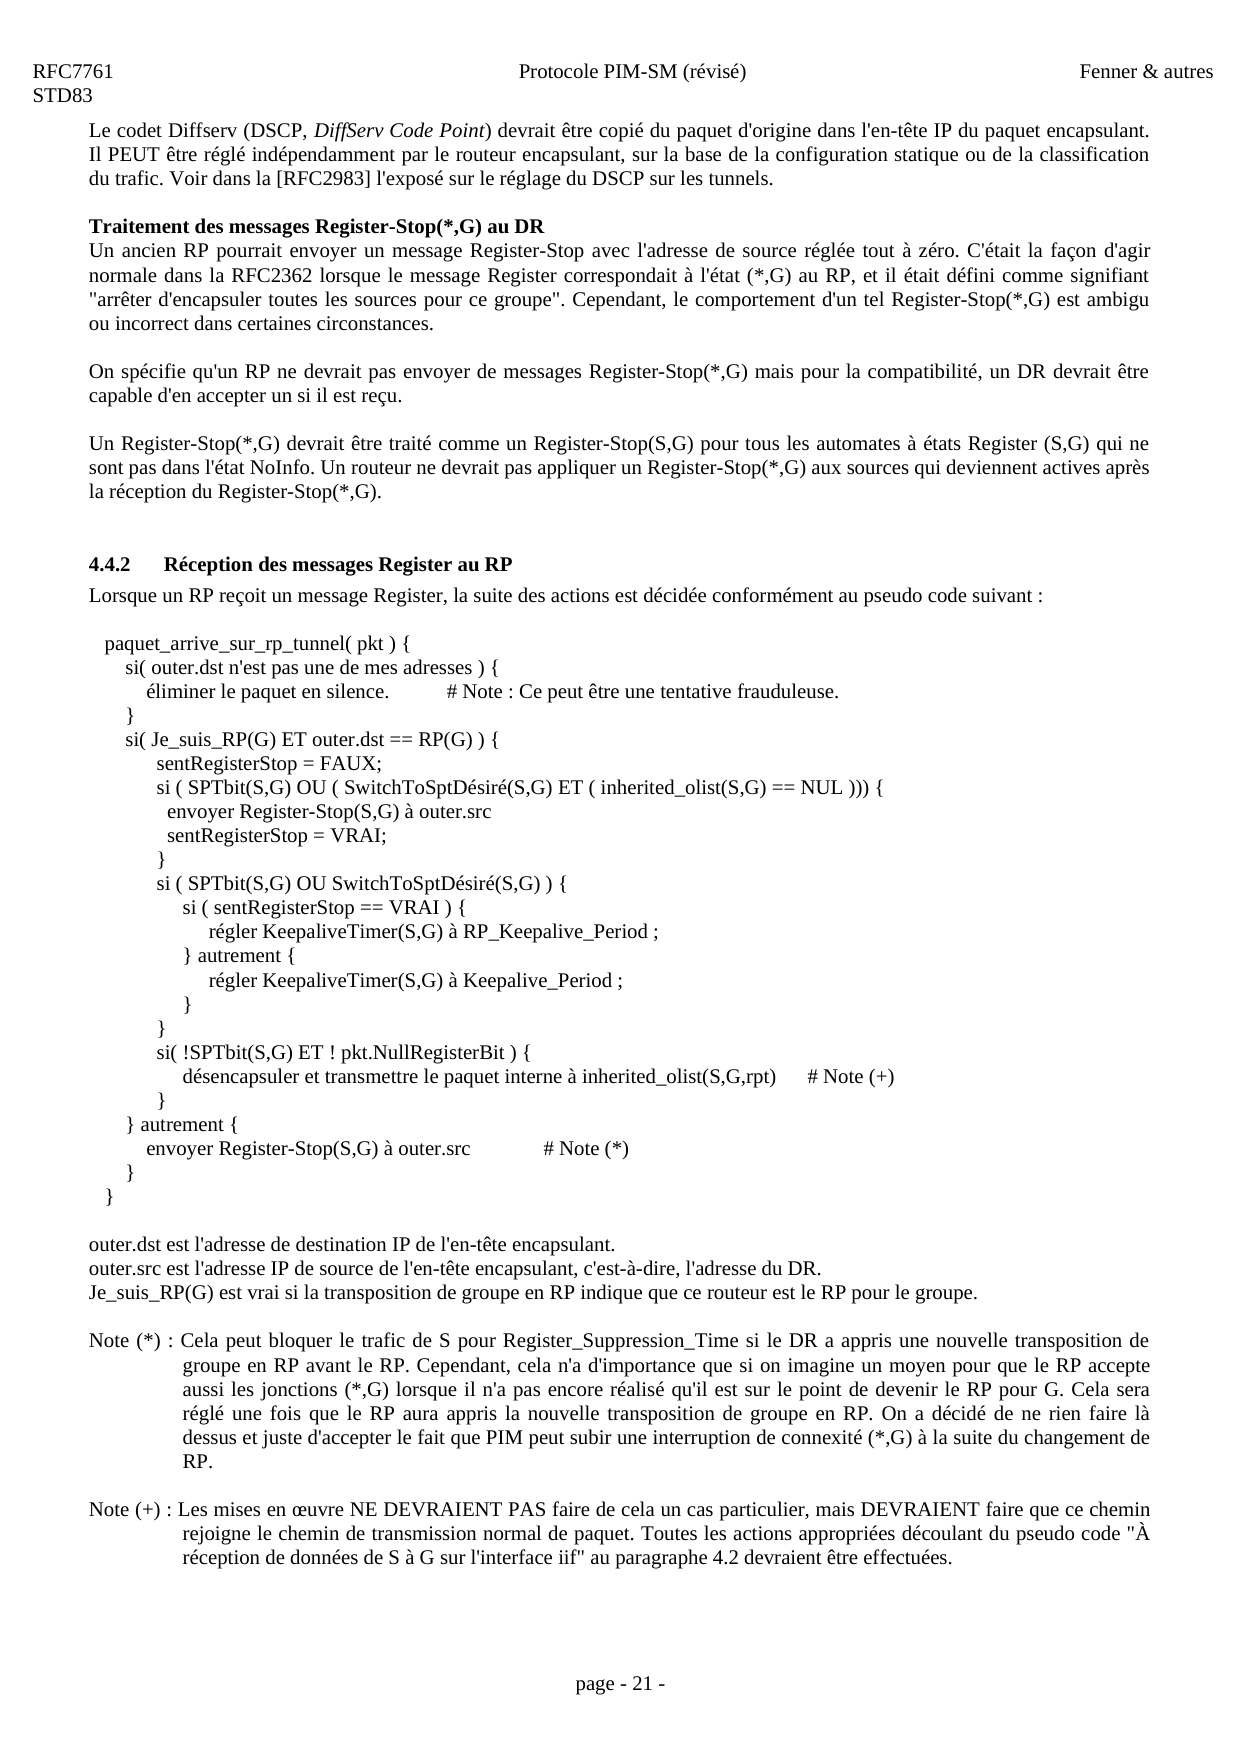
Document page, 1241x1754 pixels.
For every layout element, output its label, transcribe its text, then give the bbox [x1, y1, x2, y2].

text Lorsque un RP reçoit un message Register, la suite des actions est décidée conformément au pseudo code suivant : [89, 582, 1152, 607]
text outer.dst est l'adresse de destination IP de l'en-tête encapsulant. [89, 1232, 1152, 1256]
text Note (*) : Cela peut bloquer le trafic de S pour Register_Suppression_Time si le DR a appris une nouvelle transposition de groupe en RP avant le RP. Cependant, cela n'a d'importance que si on imagine un moyen pour que le RP accepte aussi les jonctions (*,G) lorsque il n'a pas encore réalisé qu'il est sur le point de devenir le RP pour G. Cela sera réglé une fois que le RP aura appris la nouvelle transposition de groupe en RP. On a décidé de ne rien faire là dessus et juste d'accepter le fait que PIM peut subir une interruption de connexité (*,G) à la suite du changement de RP. [89, 1328, 1152, 1473]
text régler KeepaliveTimer(S,G) à Keepalive_Period ; [89, 967, 1152, 992]
text } [89, 1160, 1152, 1184]
text Je_suis_RP(G) est vrai si la transposition de groupe en RP indique que ce routeur est le RP pour le groupe. [89, 1280, 1152, 1304]
text Un ancien RP pourrait envoyer un message Register-Stop avec l'adresse de source réglée tout à zéro. C'était la façon d'agir normale dans la RFC2362 lorsque le message Register correspondait à l'état (*,G) au RP, et il était défini comme signifiant "arrêter d'encapsuler toutes les sources pour ce groupe". Cependant, le comportement d'un tel Register-Stop(*,G) est ambigu ou incorrect dans certaines circonstances. [89, 238, 1152, 335]
subtitle 4.4.2 Réception des messages Register au RP [89, 552, 1152, 576]
text } [89, 847, 1152, 871]
text si ( SPTbit(S,G) OU SwitchToSptDésiré(S,G) ) { [89, 871, 1152, 895]
text paquet_arrive_sur_rp_tunnel( pkt ) { [89, 631, 1152, 655]
text } [89, 703, 1152, 727]
text si ( SPTbit(S,G) OU ( SwitchToSptDésiré(S,G) ET ( inherited_olist(S,G) == NUL ))) { [89, 775, 1152, 799]
text } autrement { [89, 1112, 1152, 1136]
text si( outer.dst n'est pas une de mes adresses ) { [89, 655, 1152, 679]
text Note (+) : Les mises en œuvre NE DEVRAIENT PAS faire de cela un cas particulier, mais DEVRAIENT faire que ce chemin rejoigne le chemin de transmission normal de paquet. Toutes les actions appropriées découlant du pseudo code "À réception de données de S à G sur l'interface iif" au paragraphe 4.2 devraient être effectuées. [89, 1497, 1152, 1569]
text si( Je_suis_RP(G) ET outer.dst == RP(G) ) { [89, 727, 1152, 751]
text si ( sentRegisterStop == VRAI ) { [89, 895, 1152, 919]
text } [89, 992, 1152, 1016]
text On spécifie qu'un RP ne devrait pas envoyer de messages Register-Stop(*,G) mais pour la compatibilité, un DR devrait être capable d'en accepter un si il est reçu. [89, 359, 1152, 407]
text Le codet Diffserv (DSCP, DiffServ Code Point) devrait être copié du paquet d'origine dans l'en-tête IP du paquet encapsulant. Il PEUT être réglé indépendamment par le routeur encapsulant, sur la base de la configuration statique ou de la classification du trafic. Voir dans la [RFC2983] l'exposé sur le réglage du DSCP sur les tunnels. [89, 118, 1152, 190]
text } autrement { [89, 943, 1152, 967]
text Traitement des messages Register-Stop(*,G) au DR [89, 214, 1152, 238]
text } [89, 1016, 1152, 1040]
text si( !SPTbit(S,G) ET ! pkt.NullRegisterBit ) { [89, 1040, 1152, 1064]
text } [89, 1088, 1152, 1112]
text Un Register-Stop(*,G) devrait être traité comme un Register-Stop(S,G) pour tous les automates à états Register (S,G) qui ne sont pas dans l'état NoInfo. Un routeur ne devrait pas appliquer un Register-Stop(*,G) aux sources qui deviennent actives après la réception du Register-Stop(*,G). [89, 431, 1152, 503]
text sentRegisterStop = VRAI; [89, 823, 1152, 847]
text outer.src est l'adresse IP de source de l'en-tête encapsulant, c'est-à-dire, l'adresse du DR. [89, 1256, 1152, 1280]
text } [89, 1184, 1152, 1208]
text sentRegisterStop = FAUX; [89, 751, 1152, 775]
text éliminer le paquet en silence. # Note : Ce peut être une tentative frauduleuse. [89, 679, 1152, 703]
text envoyer Register-Stop(S,G) à outer.src # Note (*) [89, 1136, 1152, 1160]
text envoyer Register-Stop(S,G) à outer.src [89, 799, 1152, 823]
text désencapsuler et transmettre le paquet interne à inherited_olist(S,G,rpt) # Note (+) [89, 1064, 1152, 1088]
text régler KeepaliveTimer(S,G) à RP_Keepalive_Period ; [89, 919, 1152, 943]
